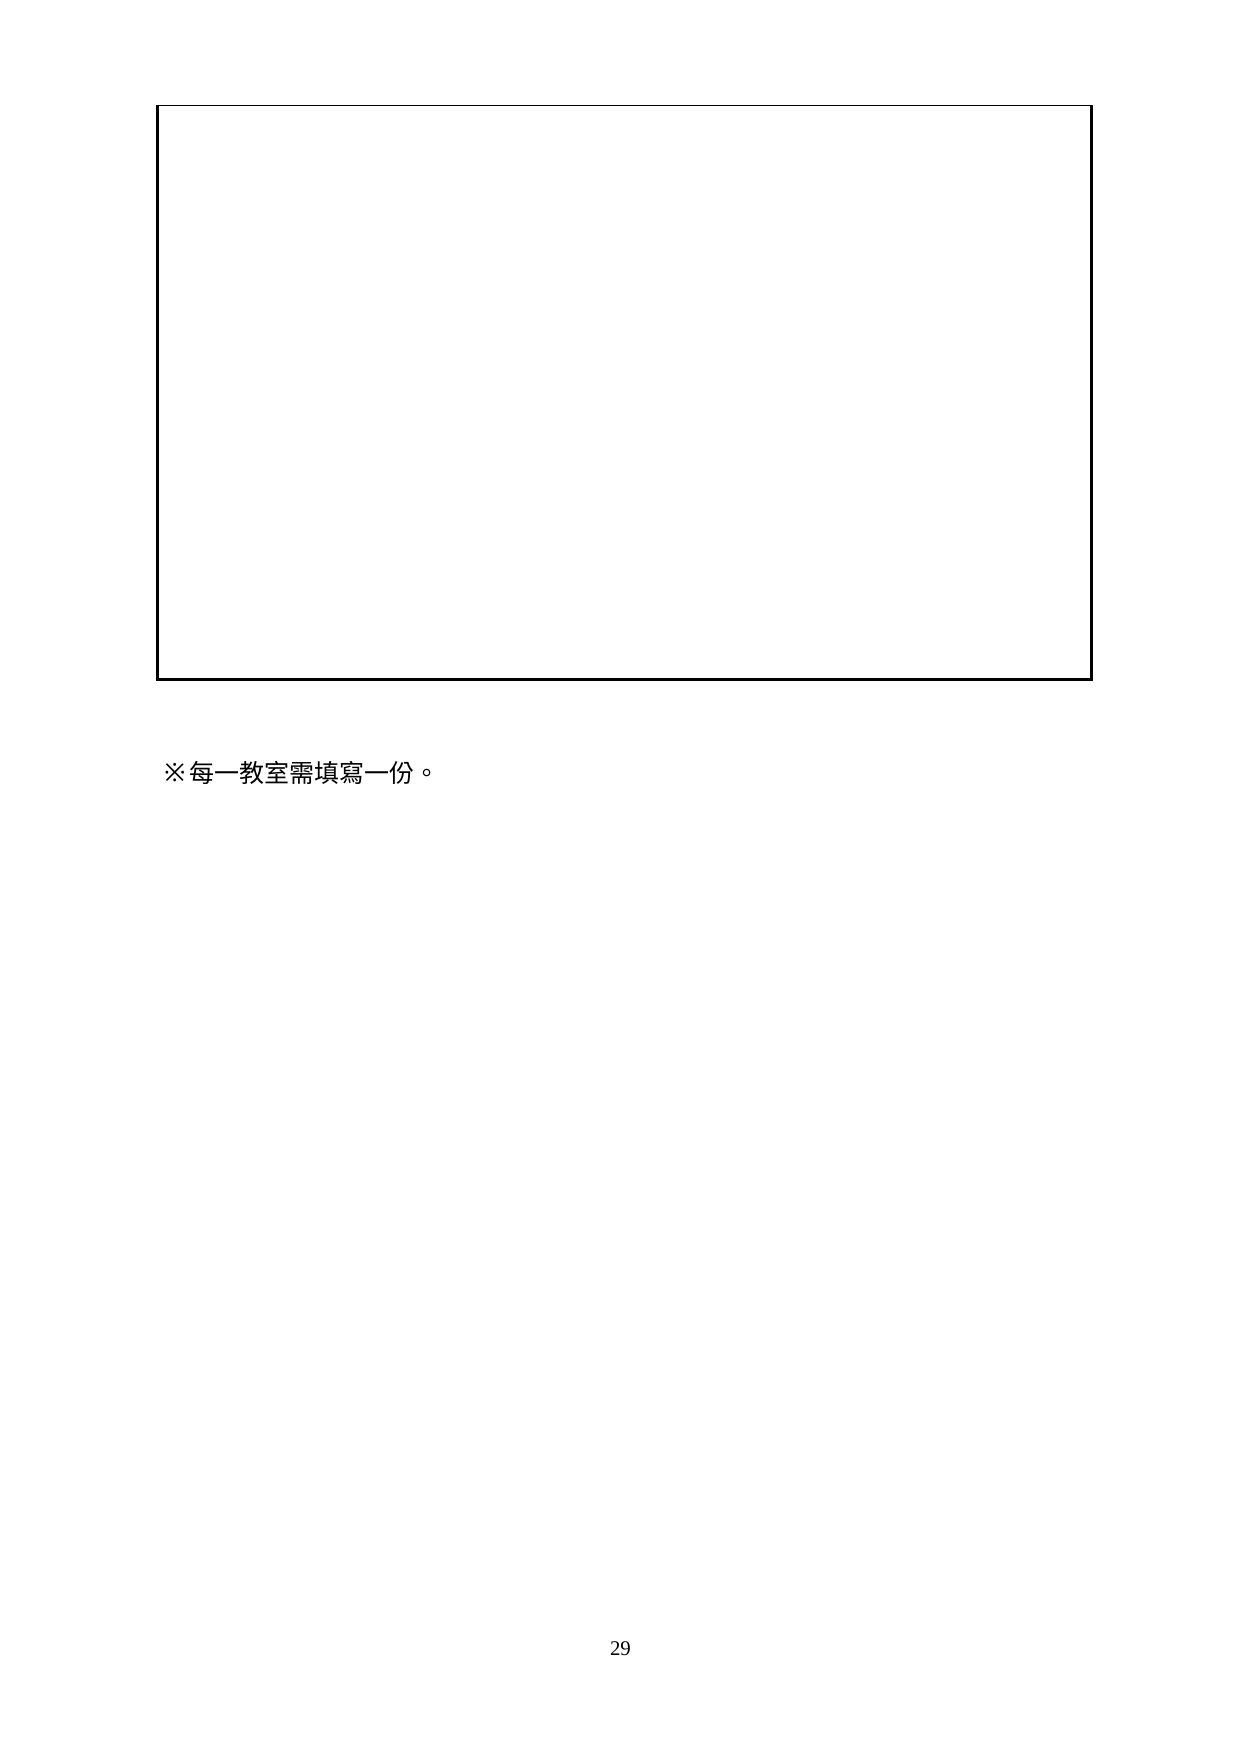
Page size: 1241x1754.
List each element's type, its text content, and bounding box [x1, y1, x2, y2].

table_cell [159, 106, 1090, 678]
list 每一教室需填寫一份。 [155, 730, 1110, 793]
